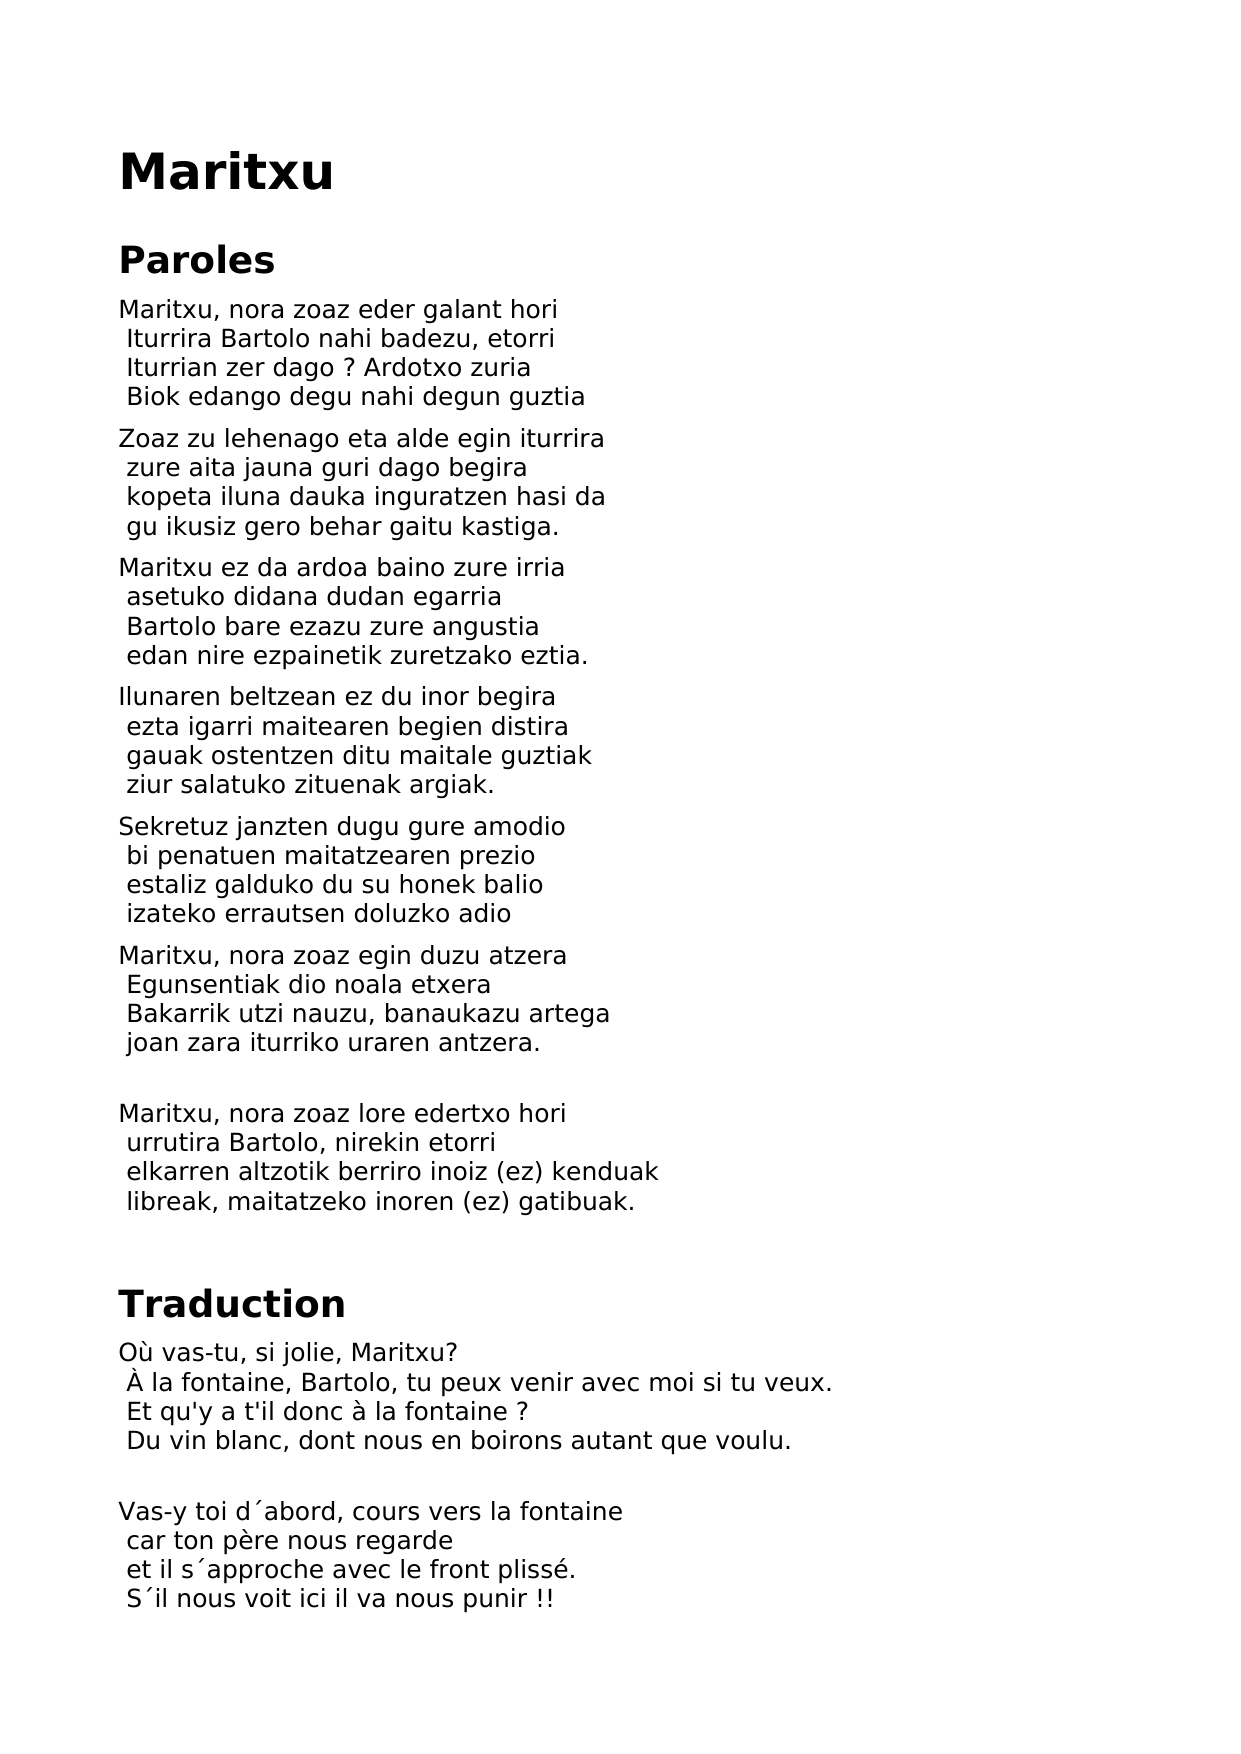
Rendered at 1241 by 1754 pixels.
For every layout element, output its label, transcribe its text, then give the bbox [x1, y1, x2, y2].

text Maritxu, nora zoaz lore edertxo hori urrutira Bartolo, nirekin etorri elkarren altzotik berriro inoiz (ez) kenduak libreak, maitatzeko inoren (ez) gatibuak. [118, 1099, 1122, 1245]
text Maritxu, nora zoaz eder galant hori Iturrira Bartolo nahi badezu, etorri Iturrian zer dago ? Ardotxo zuria Biok edango degu nahi degun guztia [118, 295, 1122, 412]
text Sekretuz janzten dugu gure amodio bi penatuen maitatzearen prezio estaliz galduko du su honek balio izateko errautsen doluzko adio [118, 812, 1122, 928]
text Ilunaren beltzean ez du inor begira ezta igarri maitearen begien distira gauak ostentzen ditu maitale guztiak ziur salatuko zituenak argiak. [118, 682, 1122, 799]
text Maritxu, nora zoaz egin duzu atzera Egunsentiak dio noala etxera Bakarrik utzi nauzu, banaukazu artega joan zara iturriko uraren antzera. [118, 941, 1122, 1087]
text Zoaz zu lehenago eta alde egin iturrira zure aita jauna guri dago begira kopeta iluna dauka inguratzen hasi da gu ikusiz gero behar gaitu kastiga. [118, 424, 1122, 541]
subtitle Paroles [118, 239, 1122, 282]
text Vas-y toi d´abord, cours vers la fontaine car ton père nous regarde et il s´approche avec le front plissé. S´il nous voit ici il va nous punir !! [118, 1497, 1122, 1614]
subtitle Maritxu [118, 143, 1122, 201]
subtitle Traduction [118, 1282, 1122, 1326]
text Où vas-tu, si jolie, Maritxu? À la fontaine, Bartolo, tu peux venir avec moi si tu veux. Et qu'y a t'il donc à la fontaine ? Du vin blanc, dont nous en boirons autant que voulu. [118, 1339, 1122, 1484]
text Maritxu ez da ardoa baino zure irria asetuko didana dudan egarria Bartolo bare ezazu zure angustia edan nire ezpainetik zuretzako eztia. [118, 553, 1122, 670]
